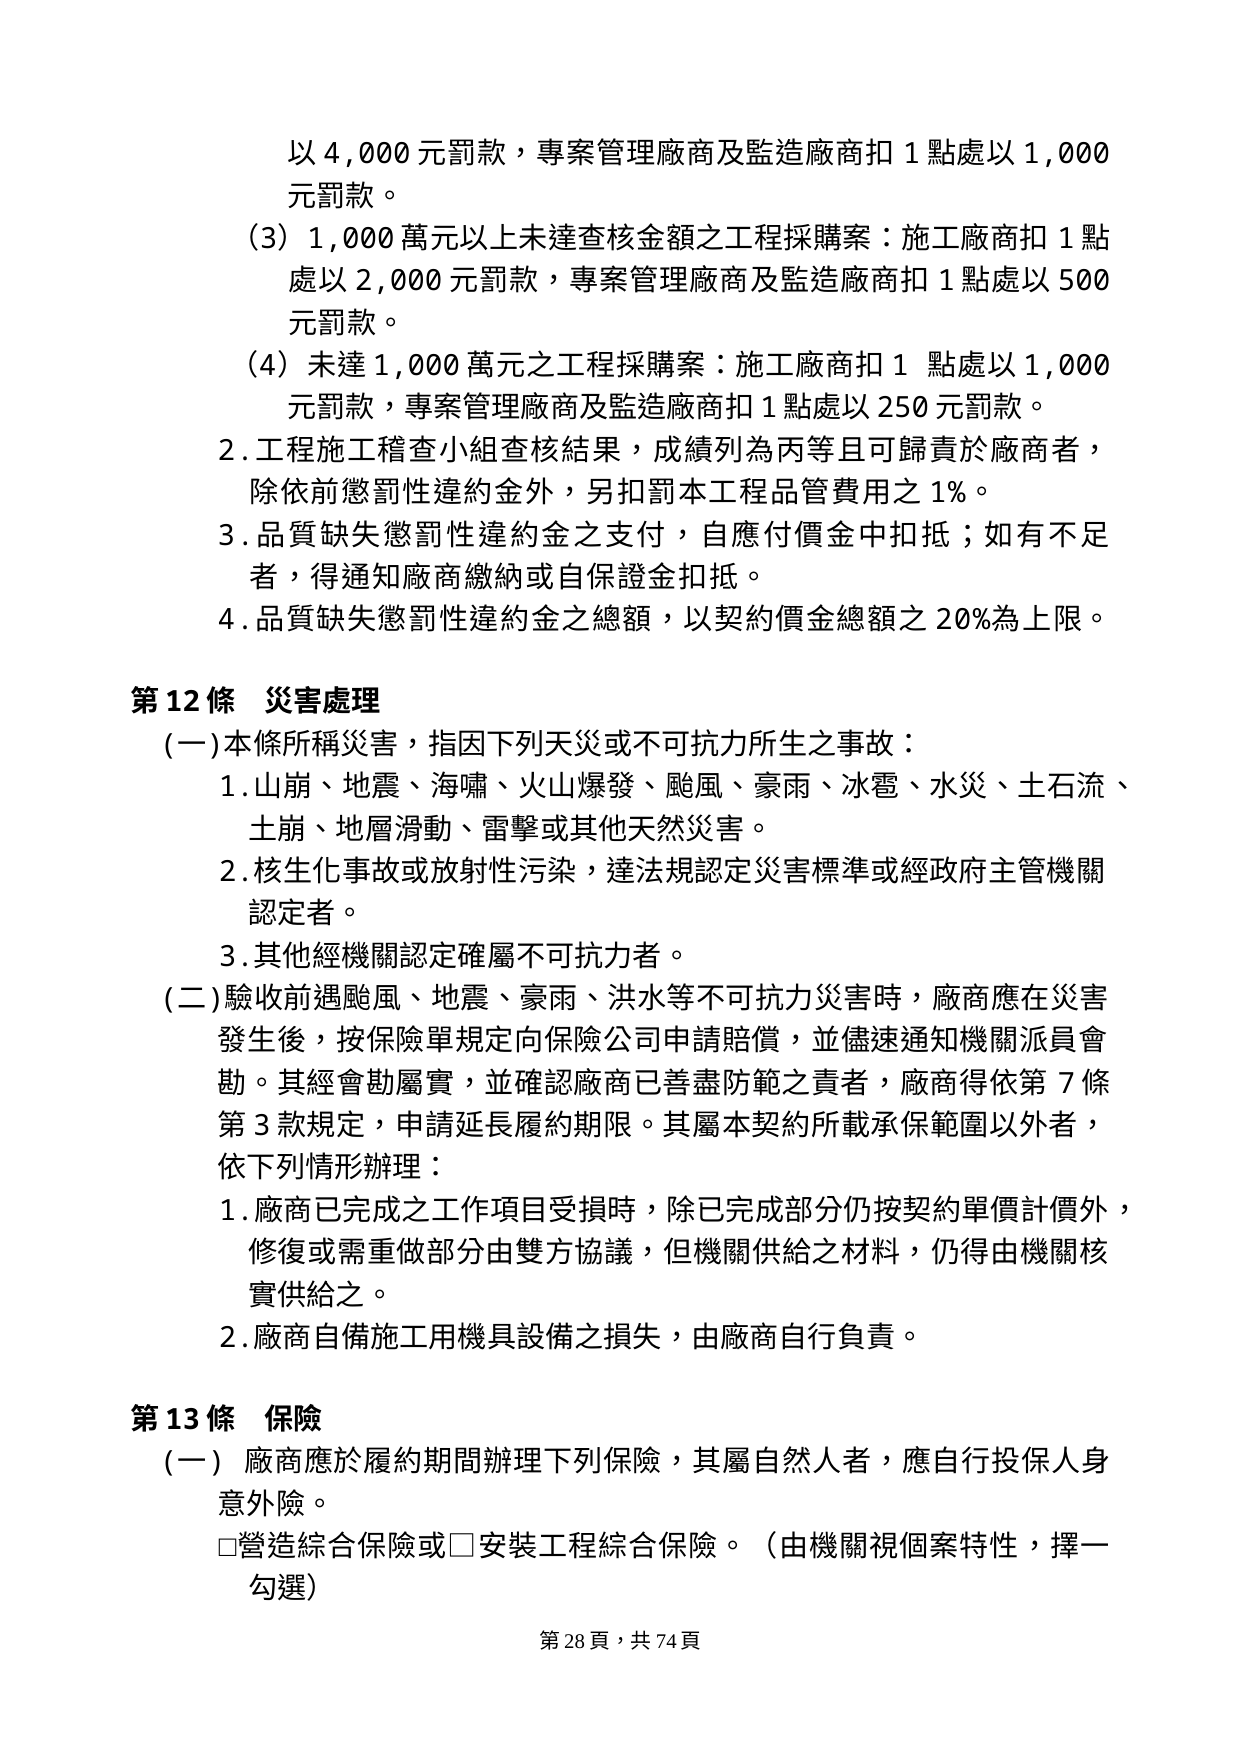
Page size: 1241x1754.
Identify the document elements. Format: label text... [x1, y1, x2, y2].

text （3）1,000萬元以上未達查核金額之工程採購案：施工廠商扣1點處以2,000元罰款，專案管理廠商及監造廠商扣1點處以500元罰款。 [230, 214, 1110, 342]
text 3.其他經機關認定確屬不可抗力者。 [218, 932, 1108, 974]
text 2.廠商自備施工用機具設備之損失，由廠商自行負責。 [218, 1313, 1110, 1356]
text (一)本條所稱災害，指因下列天災或不可抗力所生之事故： [159, 720, 1110, 763]
text 4.品質缺失懲罰性違約金之總額，以契約價金總額之20%為上限。 [202, 596, 1110, 638]
text (二)驗收前遇颱風、地震、豪雨、洪水等不可抗力災害時，廠商應在災害發生後，按保險單規定向保險公司申請賠償，並儘速通知機關派員會勘。其經會勘屬實，並確認廠商已善盡防範之責者，廠商得依第7條第3款規定，申請延長履約期限。其屬本契約所載承保範圍以外者，依下列情形辦理： [159, 974, 1110, 1186]
text 2.工程施工稽查小組查核結果，成績列為丙等且可歸責於廠商者，除依前懲罰性違約金外，另扣罰本工程品管費用之1%。 [217, 426, 1110, 511]
text □營造綜合保險或□安裝工程綜合保險。（由機關視個案特性，擇一勾選） [218, 1522, 1110, 1607]
text 以4,000元罰款，專案管理廠商及監造廠商扣1點處以1,000元罰款。 [229, 130, 1110, 214]
text 1.山崩、地震、海嘯、火山爆發、颱風、豪雨、冰雹、水災、土石流、土崩、地層滑動、雷擊或其他天然災害。 [218, 763, 1108, 847]
text 第12條 災害處理 [130, 678, 1110, 720]
text 3.品質缺失懲罰性違約金之支付，自應付價金中扣抵；如有不足者，得通知廠商繳納或自保證金扣抵。 [217, 511, 1110, 596]
text 1.廠商已完成之工作項目受損時，除已完成部分仍按契約單價計價外，修復或需重做部分由雙方協議，但機關供給之材料，仍得由機關核實供給之。 [218, 1186, 1110, 1313]
text 2.核生化事故或放射性污染，達法規認定災害標準或經政府主管機關認定者。 [218, 847, 1108, 932]
text (一) 廠商應於履約期間辦理下列保險，其屬自然人者，應自行投保人身意外險。 [159, 1438, 1110, 1522]
text （4）未達1,000萬元之工程採購案：施工廠商扣1 點處以1,000元罰款，專案管理廠商及監造廠商扣1點處以250元罰款。 [229, 342, 1110, 426]
text 第13條 保險 [130, 1395, 1110, 1438]
